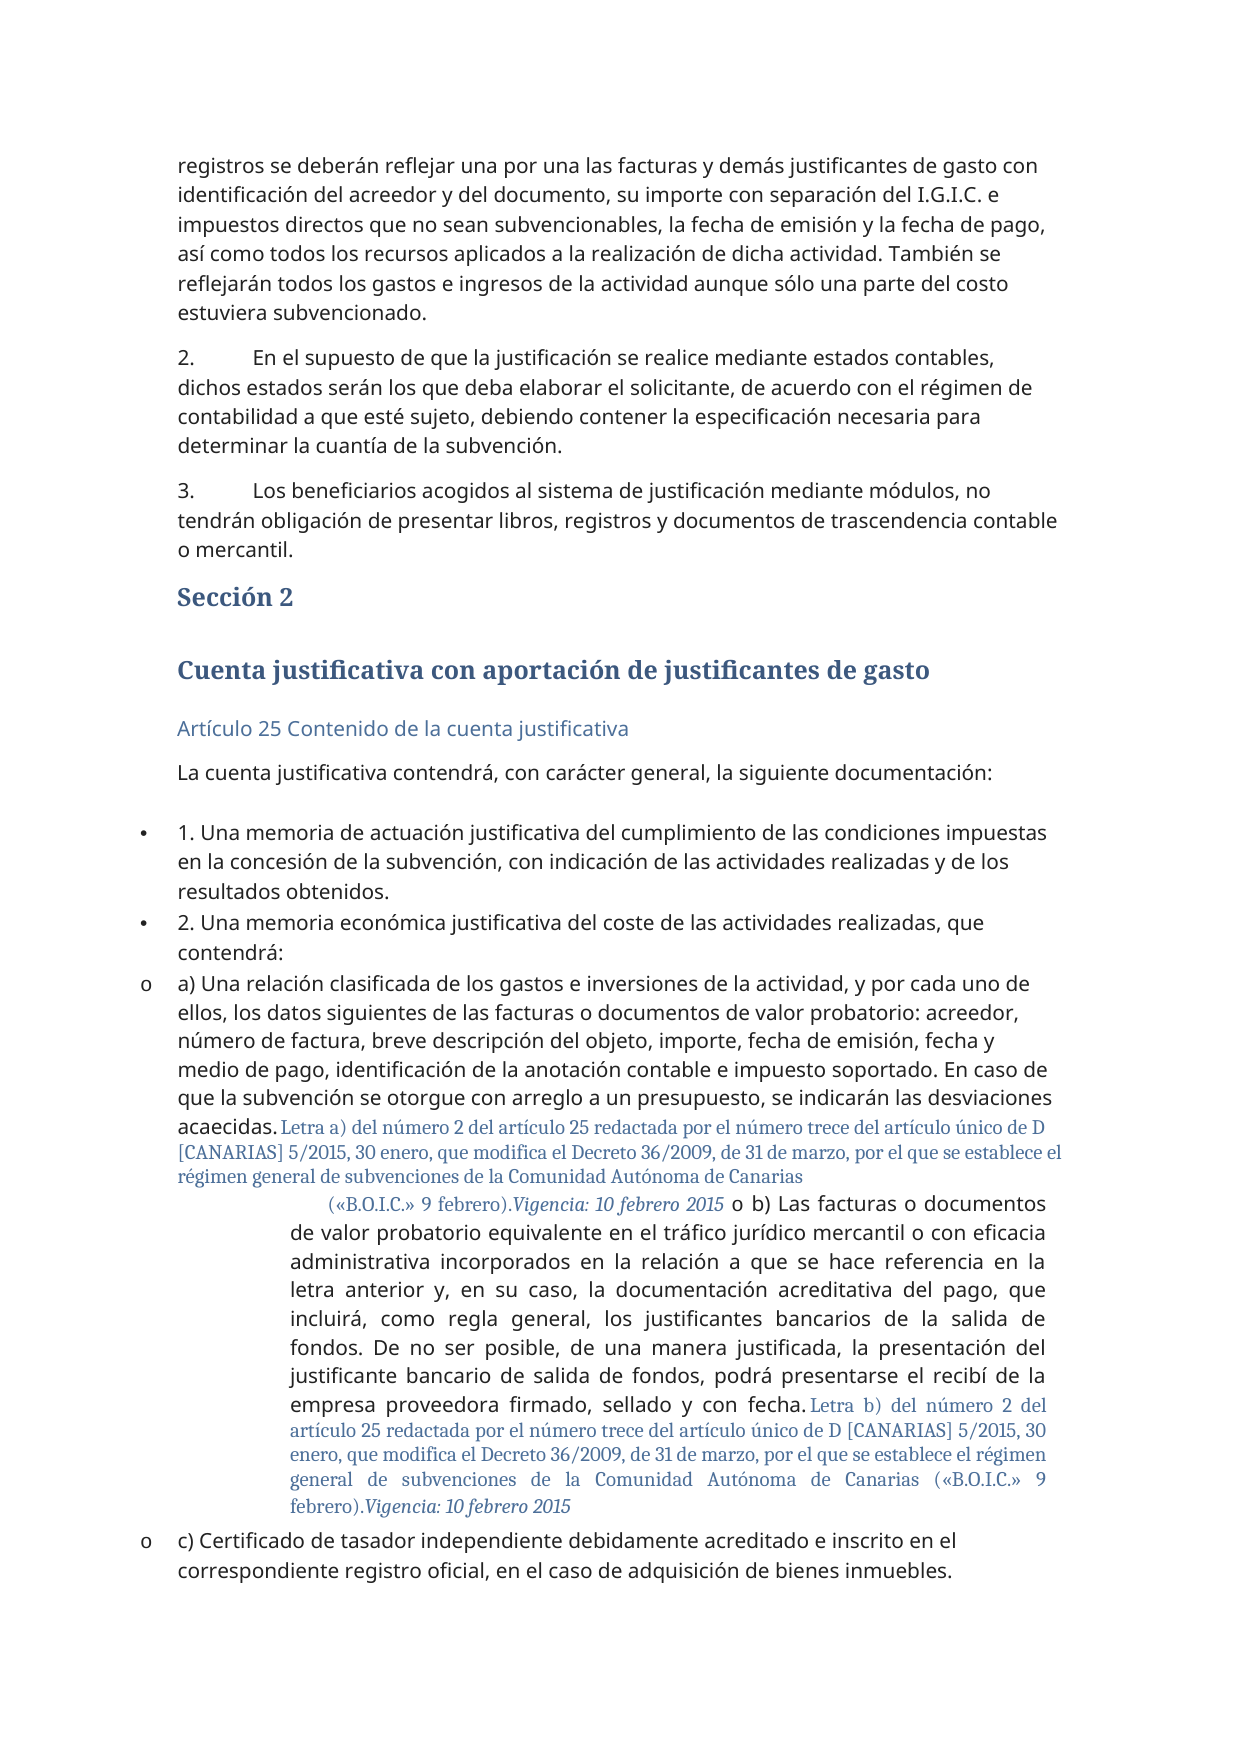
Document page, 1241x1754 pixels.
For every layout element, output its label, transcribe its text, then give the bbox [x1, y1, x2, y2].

list 1. Una memoria de actuación justificativa del cumplimiento de las condiciones impuestas en la concesión de la subvención, con indicación de las actividades realizadas y de los resultados obtenidos. [140, 818, 1062, 905]
list 2. Una memoria económica justificativa del coste de las actividades realizadas, que contendrá: [140, 908, 1062, 966]
list a) Una relación clasificada de los gastos e inversiones de la actividad, y por cada uno de ellos, los datos siguientes de las facturas o documentos de valor probatorio: acreedor, número de factura, breve descripción del objeto, importe, fecha de emisión, fecha y medio de pago, identificación de la anotación contable e impuesto soportado. En caso de que la subvención se otorgue con arreglo a un presupuesto, se indicarán las desviaciones acaecidas.Letra a) del número 2 del artículo 25 redactada por el número trece del artículo único de D [CANARIAS] 5/2015, 30 enero, que modifica el Decreto 36/2009, de 31 de marzo, por el que se establece el régimen general de subvenciones de la Comunidad Autónoma de Canarias [140, 969, 1062, 1189]
list Los beneficiarios acogidos al sistema de justificación mediante módulos, no tendrán obligación de presentar libros, registros y documentos de trascendencia contable o mercantil. [177, 476, 1062, 564]
list registros se deberán reflejar una por una las facturas y demás justificantes de gasto con identificación del acreedor y del documento, su importe con separación del I.G.I.C. e impuestos directos que no sean subvencionables, la fecha de emisión y la fecha de pago, así como todos los recursos aplicados a la realización de dicha actividad. También se reflejarán todos los gastos e ingresos de la actividad aunque sólo una parte del costo estuviera subvencionado. [177, 151, 1062, 327]
list En el supuesto de que la justificación se realice mediante estados contables, dichos estados serán los que deba elaborar el solicitante, de acuerdo con el régimen de contabilidad a que esté sujeto, debiendo contener la especificación necesaria para determinar la cuantía de la subvención. [177, 343, 1062, 460]
text («B.O.I.C.» 9 febrero).Vigencia: 10 febrero 2015 o b) Las facturas o documentos de valor probatorio equivalente en el tráfico jurídico mercantil o con eficacia administrativa incorporados en la relación a que se hace referencia en la letra anterior y, en su caso, la documentación acreditativa del pago, que incluirá, como regla general, los justificantes bancarios de la salida de fondos. De no ser posible, de una manera justificada, la presentación del justificante bancario de salida de fondos, podrá presentarse el recibí de la empresa proveedora firmado, sellado y con fecha.Letra b) del número 2 del artículo 25 redactada por el número trece del artículo único de D [CANARIAS] 5/2015, 30 enero, que modifica el Decreto 36/2009, de 31 de marzo, por el que se establece el régimen general de subvenciones de la Comunidad Autónoma de Canarias («B.O.I.C.» 9 febrero).Vigencia: 10 febrero 2015 [290, 1189, 1047, 1520]
list c) Certificado de tasador independiente debidamente acreditado e inscrito en el correspondiente registro oficial, en el caso de adquisición de bienes inmuebles. [140, 1527, 1062, 1584]
text Artículo 25 Contenido de la cuenta justificativa [177, 714, 1063, 743]
text Sección 2 [177, 580, 1063, 614]
subtitle Cuenta justificativa con aportación de justificantes de gasto [177, 653, 1063, 687]
text La cuenta justificativa contendrá, con carácter general, la siguiente documentación: [177, 758, 1062, 787]
